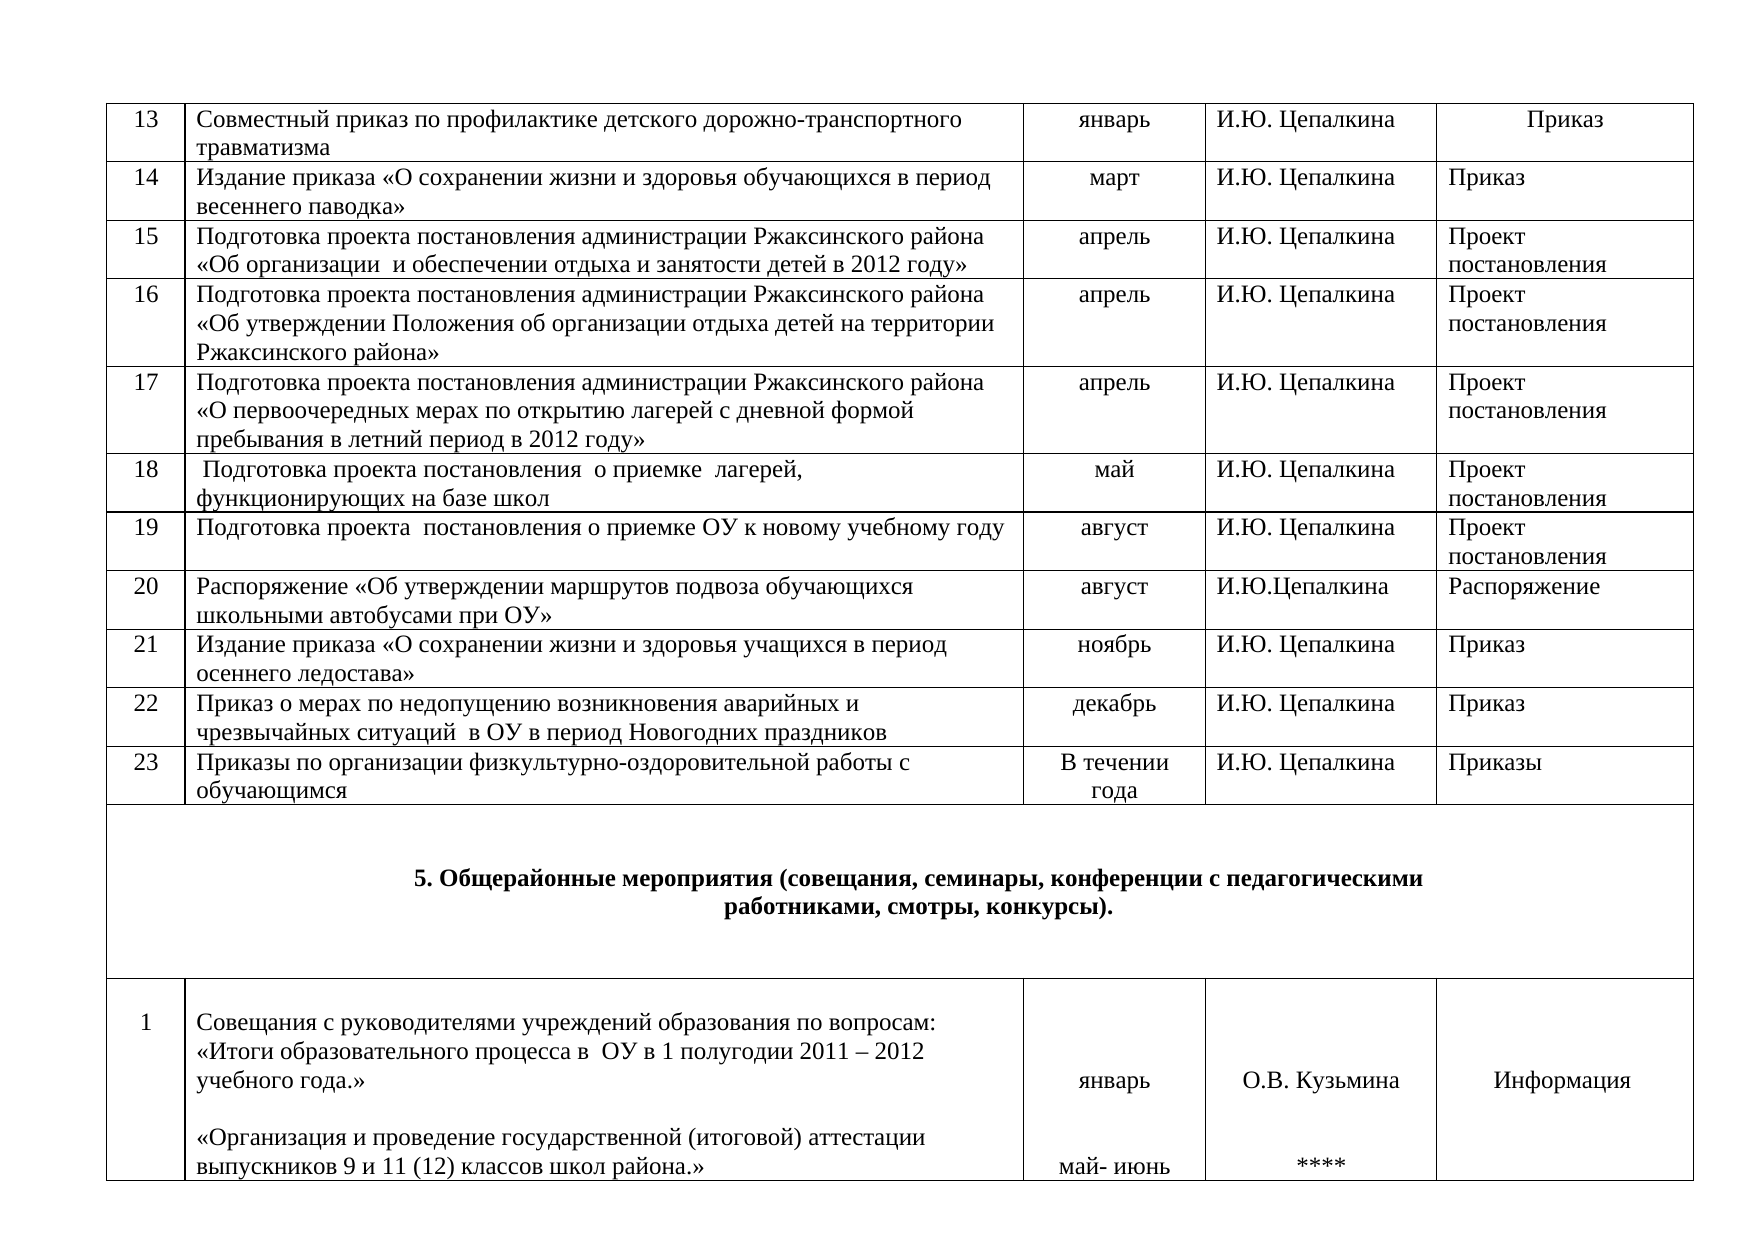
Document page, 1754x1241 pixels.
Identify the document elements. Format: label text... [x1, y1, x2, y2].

table_cell март [1024, 162, 1205, 220]
table_cell декабрь [1024, 688, 1205, 746]
table_cell апрель [1024, 279, 1205, 366]
table_cell И.Ю. Цепалкина [1206, 162, 1436, 220]
table_cell Подготовка проекта постановления администрации Ржаксинского района «Об утверждении Положения об организации отдыха детей на территории Ржаксинского района» [186, 279, 1023, 366]
table_cell 21 [107, 630, 184, 687]
table_cell И.Ю. Цепалкина [1206, 367, 1436, 453]
table_cell О.В. Кузьмина **** [1206, 979, 1436, 1180]
table_cell И.Ю. Цепалкина [1206, 279, 1436, 366]
table_cell январь [1024, 104, 1205, 161]
table_cell Совместный приказ по профилактике детского дорожно-транспортного травматизма [186, 104, 1023, 161]
table_cell И.Ю. Цепалкина [1206, 630, 1436, 687]
table_cell [1694, 687, 1754, 746]
table_cell 18 [107, 454, 184, 511]
table_cell 16 [107, 279, 184, 366]
table_cell Приказ [1437, 630, 1693, 687]
table_cell В течении года [1024, 747, 1205, 804]
table_cell январь май- июнь [1024, 979, 1205, 1180]
table_cell Проект постановления [1437, 367, 1693, 453]
table_cell Издание приказа «О сохранении жизни и здоровья обучающихся в период весеннего паводка» [186, 162, 1023, 220]
table_cell [1694, 453, 1754, 511]
table_cell 1 [107, 979, 184, 1180]
table_cell И.Ю. Цепалкина [1206, 513, 1436, 570]
table_cell Приказ [1437, 688, 1693, 746]
table_cell 23 [107, 747, 184, 804]
table_cell август [1024, 513, 1205, 570]
table_cell ноябрь [1024, 630, 1205, 687]
table_cell И.Ю. Цепалкина [1206, 221, 1436, 278]
table_cell [1694, 278, 1754, 366]
table_cell 15 [107, 221, 184, 278]
table_cell И.Ю. Цепалкина [1206, 454, 1436, 511]
table_cell [1694, 629, 1754, 687]
table_cell Совещания с руководителями учреждений образования по вопросам: «Итоги образовательного процесса в ОУ в 1 полугодии 2011 – 2012 учебного года.» «Организация и проведение государственной (итоговой) аттестации выпускников 9 и 11 (12) классов школ района.» [186, 979, 1023, 1180]
table_cell апрель [1024, 221, 1205, 278]
table_cell [1694, 220, 1754, 278]
table_cell Подготовка проекта постановления администрации Ржаксинского района «Об организации и обеспечении отдыха и занятости детей в 2012 году» [186, 221, 1023, 278]
table_cell Подготовка проекта постановления администрации Ржаксинского района «О первоочередных мерах по открытию лагерей с дневной формой пребывания в летний период в 2012 году» [186, 367, 1023, 453]
table_cell 14 [107, 162, 184, 220]
table_cell [1694, 804, 1754, 978]
table_cell 17 [107, 367, 184, 453]
table_cell Приказ [1437, 104, 1693, 161]
table_cell И.Ю. Цепалкина [1206, 688, 1436, 746]
table_cell [1694, 161, 1754, 220]
table_cell Подготовка проекта постановления о приемке ОУ к новому учебному году [186, 513, 1023, 570]
table_cell 19 [107, 513, 184, 570]
table_cell Издание приказа «О сохранении жизни и здоровья учащихся в период осеннего ледостава» [186, 630, 1023, 687]
table_cell 22 [107, 688, 184, 746]
table_cell Приказы по организации физкультурно-оздоровительной работы с обучающимся [186, 747, 1023, 804]
table_cell Проект постановления [1437, 221, 1693, 278]
table_cell 5. Общерайонные мероприятия (совещания, семинары, конференции с педагогическими работниками, смотры, конкурсы). [107, 805, 1693, 978]
table_cell Распоряжение «Об утверждении маршрутов подвоза обучающихся школьными автобусами при ОУ» [186, 571, 1023, 628]
table_cell Распоряжение [1437, 571, 1693, 628]
table_cell Проект постановления [1437, 513, 1693, 570]
table_cell И.Ю.Цепалкина [1206, 571, 1436, 628]
table_cell Приказы [1437, 747, 1693, 804]
table_cell 13 [107, 104, 184, 161]
table_cell [1694, 366, 1754, 453]
table_cell Проект постановления [1437, 279, 1693, 366]
table_cell август [1024, 571, 1205, 628]
table_cell май [1024, 454, 1205, 511]
table_cell Проект постановления [1437, 454, 1693, 511]
table_cell [1694, 978, 1754, 1180]
table_cell [1694, 511, 1754, 570]
table_cell И.Ю. Цепалкина [1206, 104, 1436, 161]
table_cell Приказ [1437, 162, 1693, 220]
table_cell [1694, 746, 1754, 804]
table_cell 20 [107, 571, 184, 628]
table_cell апрель [1024, 367, 1205, 453]
table_cell Подготовка проекта постановления о приемке лагерей, функционирующих на базе школ [186, 454, 1023, 511]
table_cell Приказ о мерах по недопущению возникновения аварийных и чрезвычайных ситуаций в ОУ в период Новогодних праздников [186, 688, 1023, 746]
table_cell [1694, 570, 1754, 628]
table_cell И.Ю. Цепалкина [1206, 747, 1436, 804]
table_cell Информация [1437, 979, 1693, 1180]
table_cell [1694, 103, 1754, 161]
